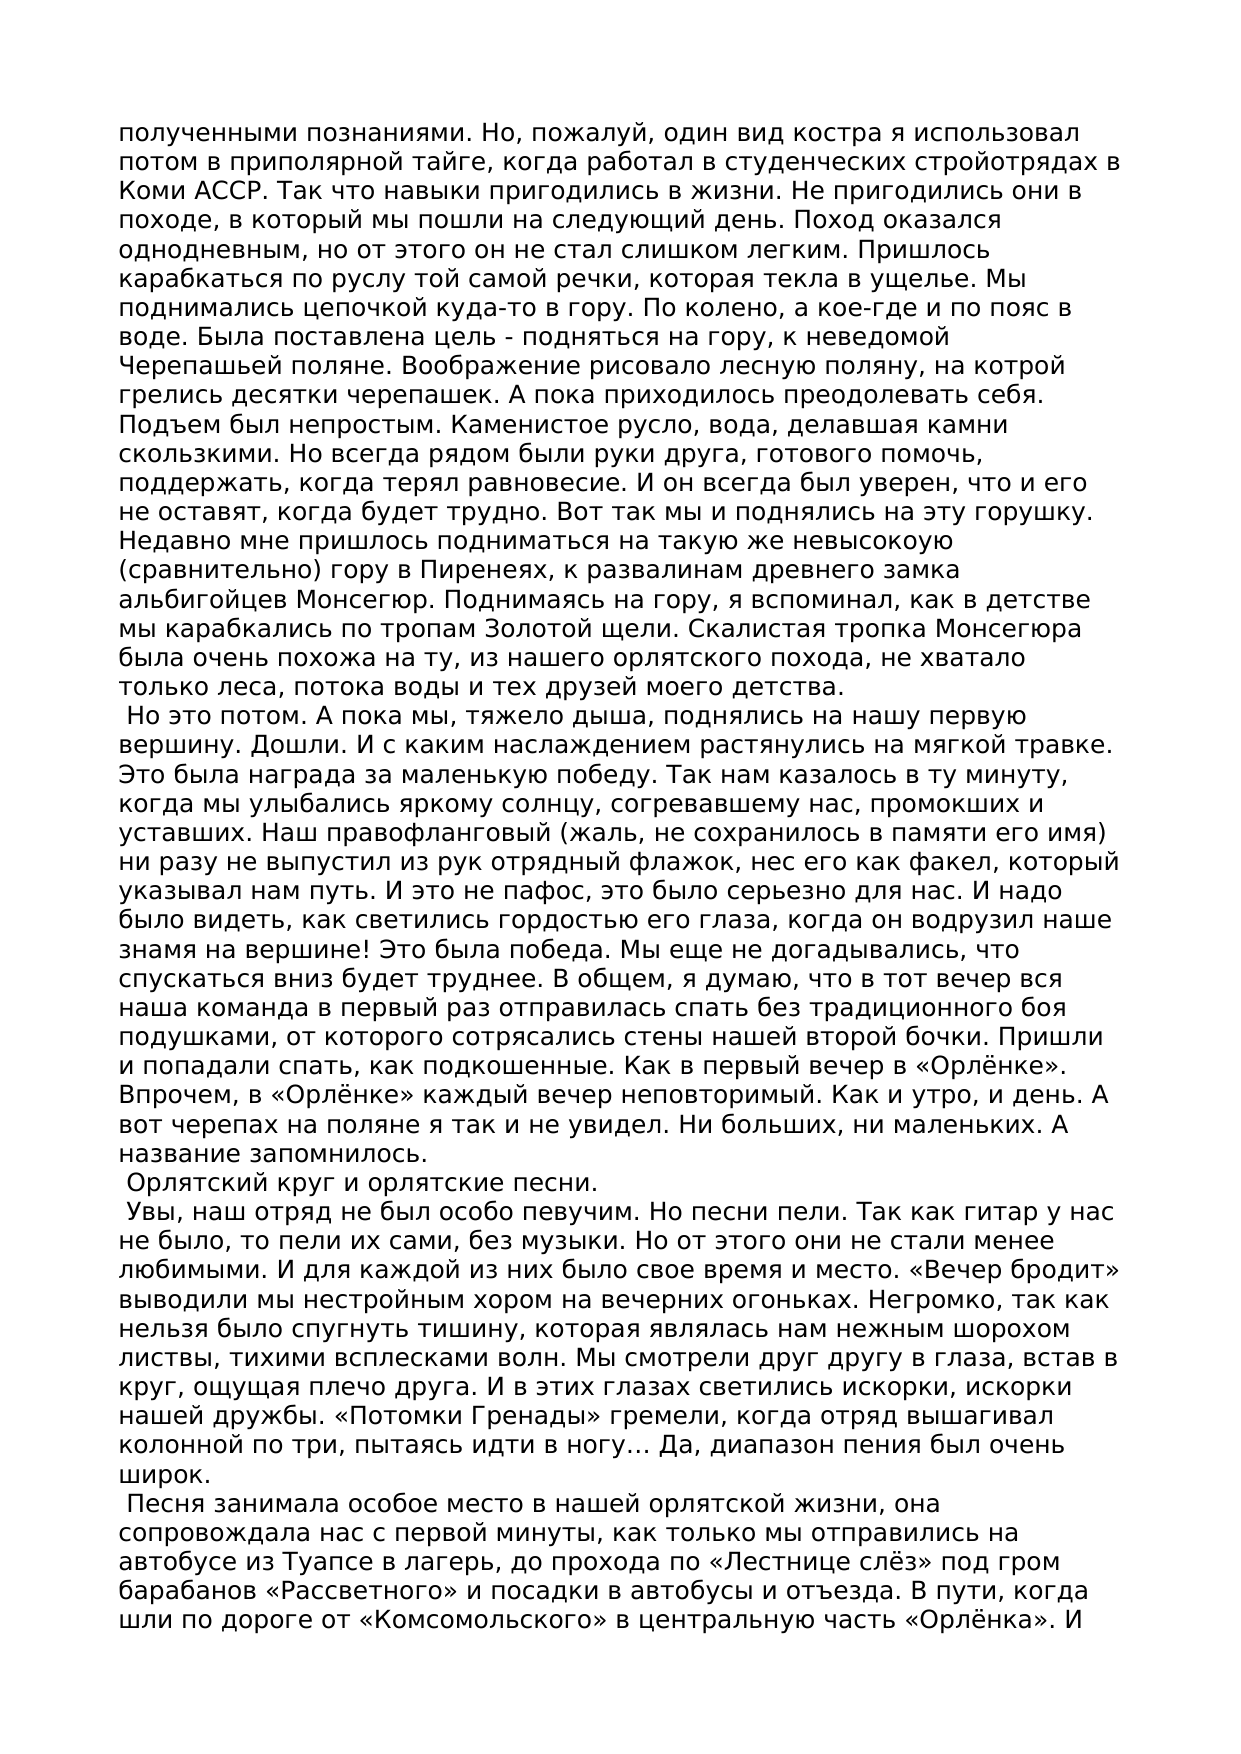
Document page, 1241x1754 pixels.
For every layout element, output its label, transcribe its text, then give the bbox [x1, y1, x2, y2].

text полученными познаниями. Но, пожалуй, один вид костра я использовал потом в приполярной тайге, когда работал в студенческих стройотрядах в Коми АССР. Так что навыки пригодились в жизни. Не пригодились они в походе, в который мы пошли на следующий день. Поход оказался однодневным, но от этого он не стал слишком легким. Пришлось карабкаться по руслу той самой речки, которая текла в ущелье. Мы поднимались цепочкой куда-то в гору. По колено, а кое-где и по пояс в воде. Была поставлена цель - подняться на гору, к неведомой Черепашьей поляне. Воображение рисовало лесную поляну, на котрой грелись десятки черепашек. А пока приходилось преодолевать себя. Подъем был непростым. Каменистое русло, вода, делавшая камни скользкими. Но всегда рядом были руки друга, готового помочь, поддержать, когда терял равновесие. И он всегда был уверен, что и его не оставят, когда будет трудно. Вот так мы и поднялись на эту горушку. Недавно мне пришлось подниматься на такую же невысокоую (сравнительно) гору в Пиренеях, к развалинам древнего замка альбигойцев Монсегюр. Поднимаясь на гору, я вспоминал, как в детстве мы карабкались по тропам Золотой щели. Скалистая тропка Монсегюра была очень похожа на ту, из нашего орлятского похода, не хватало только леса, потока воды и тех друзей моего детства. Но это потом. А пока мы, тяжело дыша, поднялись на нашу первую вершину. Дошли. И с каким наслаждением растянулись на мягкой травке. Это была награда за маленькую победу. Так нам казалось в ту минуту, когда мы улыбались яркому солнцу, согревавшему нас, промокших и уставших. Наш правофланговый (жаль, не сохранилось в памяти его имя) ни разу не выпустил из рук отрядный флажок, нес его как факел, который указывал нам путь. И это не пафос, это было серьезно для нас. И надо было видеть, как светились гордостью его глаза, когда он водрузил наше знамя на вершине! Это была победа. Мы еще не догадывались, что спускаться вниз будет труднее. В общем, я думаю, что в тот вечер вся наша команда в первый раз отправилась спать без традиционного боя подушками, от которого сотрясались стены нашей второй бочки. Пришли и попадали спать, как подкошенные. Как в первый вечер в «Орлёнке». Впрочем, в «Орлёнке» каждый вечер неповторимый. Как и утро, и день. А вот черепах на поляне я так и не увидел. Ни больших, ни маленьких. А название запомнилось. Орлятский круг и орлятские песни. Увы, наш отряд не был особо певучим. Но песни пели. Так как гитар у нас не было, то пели их сами, без музыки. Но от этого они не стали менее любимыми. И для каждой из них было свое время и место. «Вечер бродит» выводили мы нестройным хором на вечерних огоньках. Негромко, так как нельзя было спугнуть тишину, которая являлась нам нежным шорохом листвы, тихими всплесками волн. Мы смотрели друг другу в глаза, встав в круг, ощущая плечо друга. И в этих глазах светились искорки, искорки нашей дружбы. «Потомки Гренады» гремели, когда отряд вышагивал колонной по три, пытаясь идти в ногу… Да, диапазон пения был очень широк. Песня занимала особое место в нашей орлятской жизни, она сопровождала нас с первой минуты, как только мы отправились на автобусе из Туапсе в лагерь, до прохода по «Лестнице слёз» под гром барабанов «Рассветного» и посадки в автобусы и отъезда. В пути, когда шли по дороге от «Комсомольского» в центральную часть «Орлёнка». И [118, 118, 1122, 1635]
